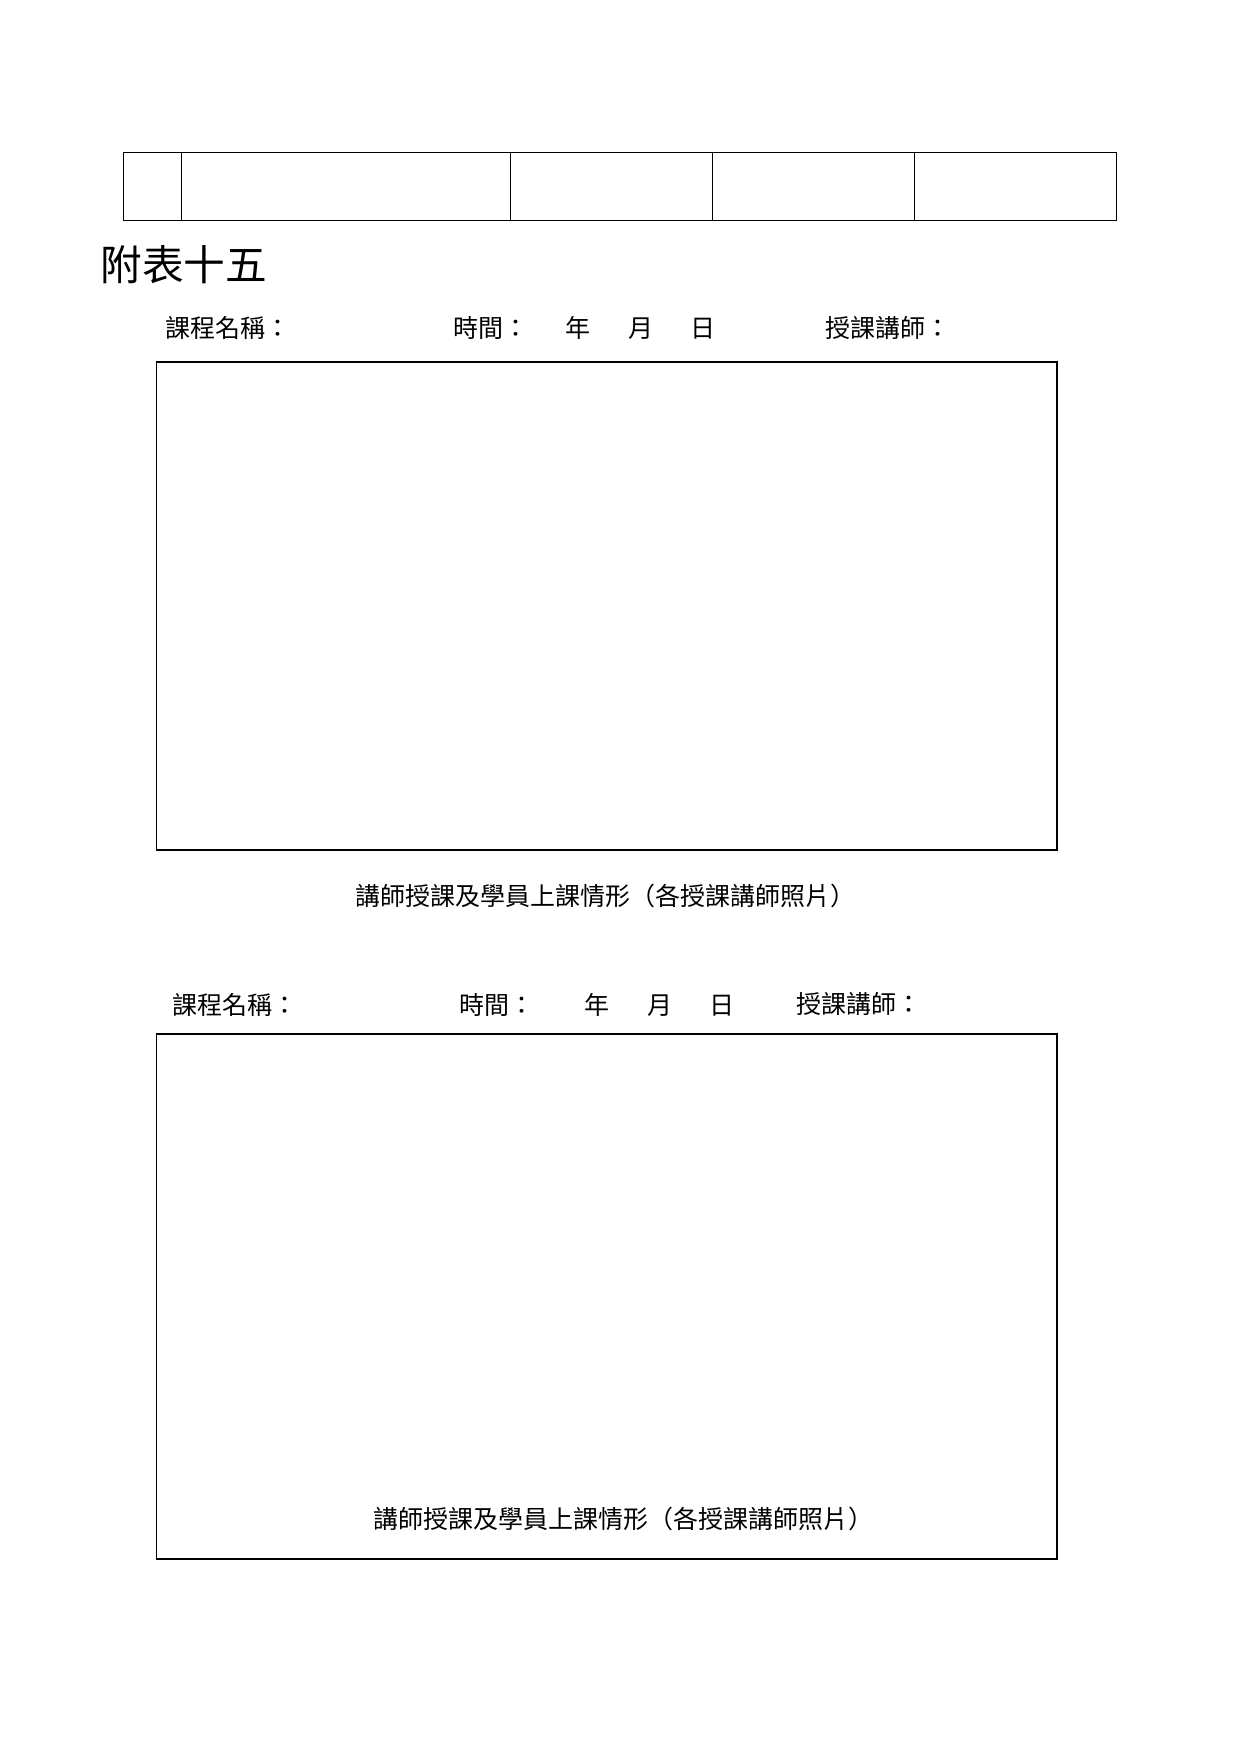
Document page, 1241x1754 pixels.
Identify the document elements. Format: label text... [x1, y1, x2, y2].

text 授課講師： [825, 309, 1001, 345]
table_cell [182, 153, 510, 219]
text 講師授課及學員上課情形（各授課講師照片） [285, 877, 925, 913]
text 附表十五 [100, 221, 1140, 283]
text 講師授課及學員上課情形（各授課講師照片） [319, 1499, 927, 1536]
table_cell [511, 153, 712, 219]
text 授課講師： [771, 984, 947, 1021]
table_cell [124, 153, 181, 219]
text 課程名稱： 時間： 年 月 日 [172, 986, 734, 1022]
table_cell [713, 153, 914, 219]
text 課程名稱： 時間： 年 月 日 [153, 308, 742, 344]
table_cell [915, 153, 1116, 219]
